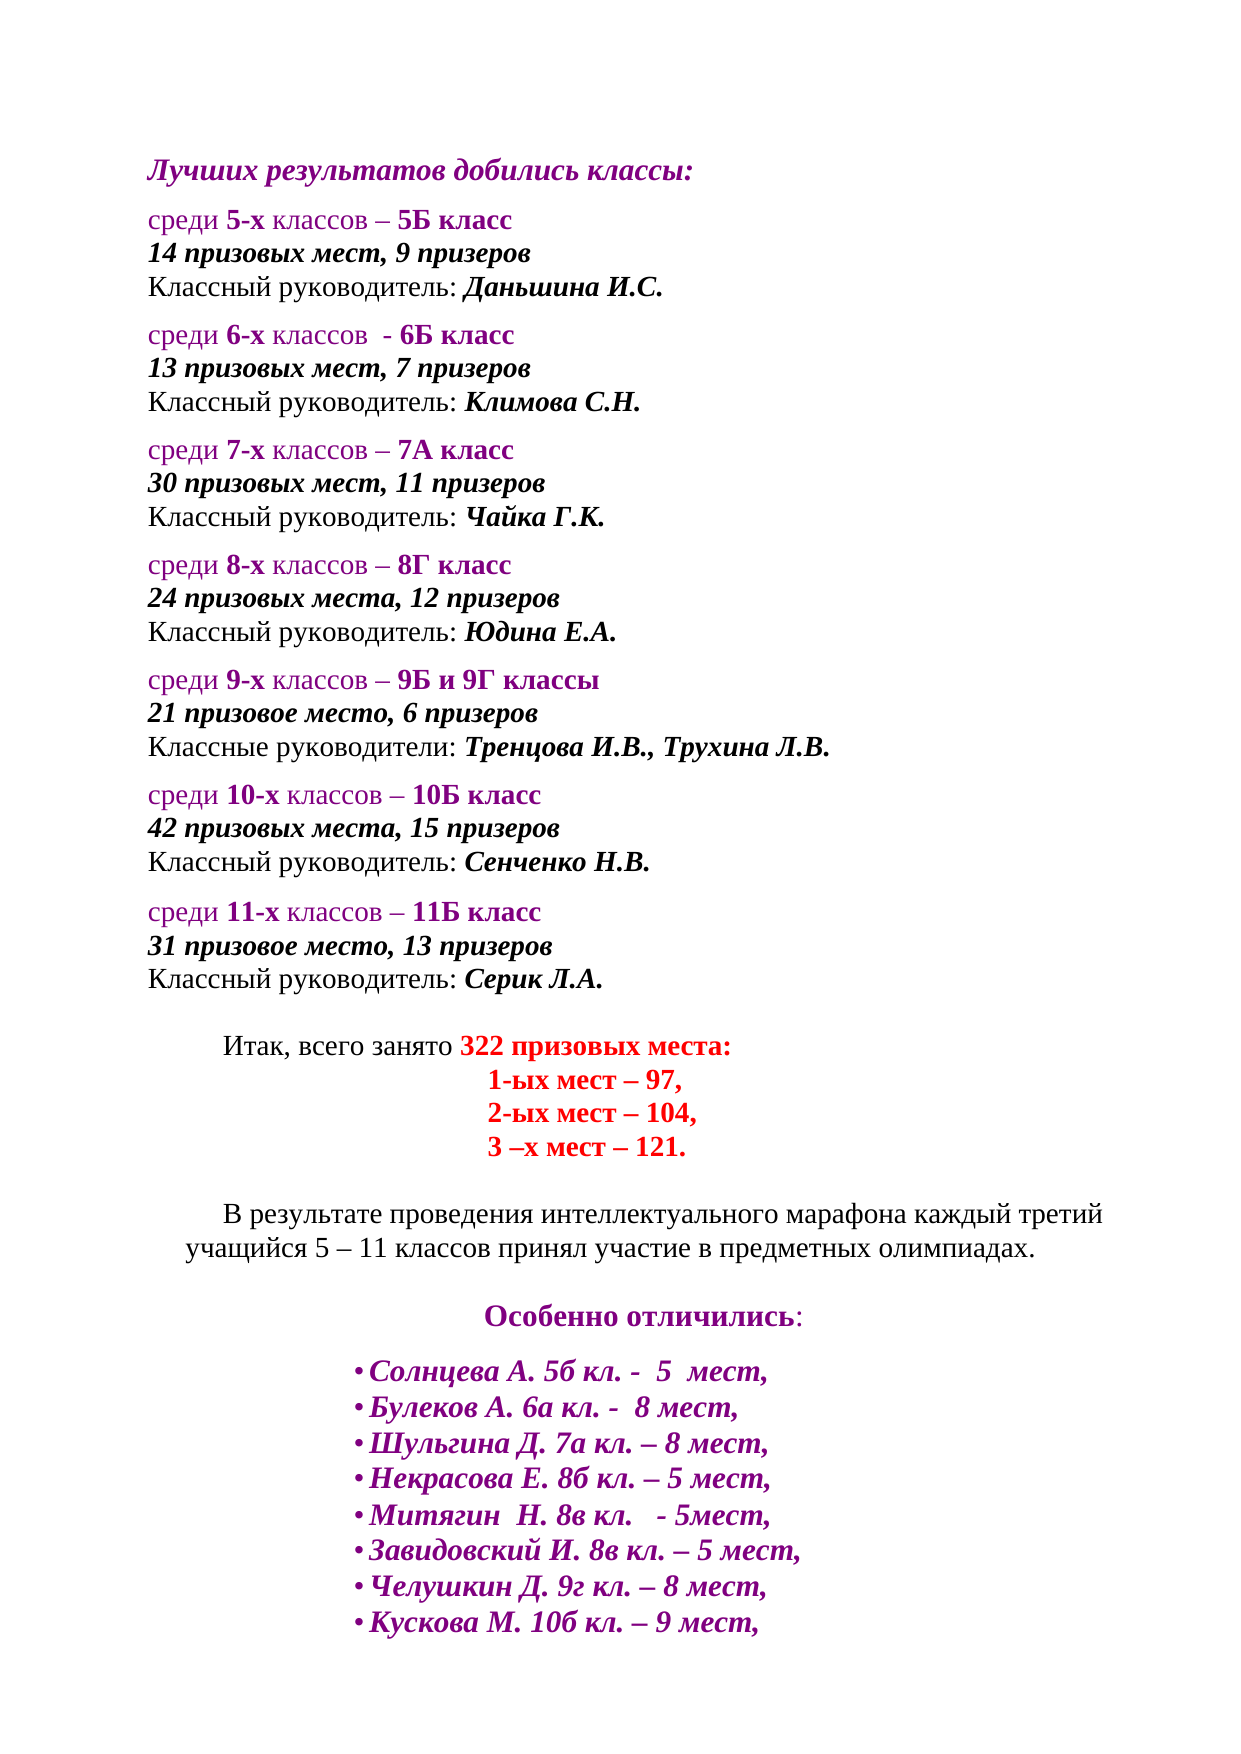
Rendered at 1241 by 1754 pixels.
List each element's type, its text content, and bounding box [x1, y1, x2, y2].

text Классный руководитель: Серик Л.А. [148, 961, 1152, 995]
text 3 –х мест – 121. [185, 1129, 1152, 1163]
text среди 11-х классов – 11Б класс [148, 894, 1152, 928]
text Классный руководитель: Юдина Е.А. [148, 614, 1152, 648]
text Классный руководитель: Даньшина И.С. [148, 269, 1152, 303]
list Шульгина Д. 7а кл. – 8 мест, [148, 1424, 1152, 1460]
text 24 призовых места, 12 призеров [148, 581, 1152, 614]
text 14 призовых мест, 9 призеров [148, 236, 1152, 269]
text 1-ых мест – 97, [185, 1062, 1152, 1096]
list Булеков А. 6а кл. - 8 мест, [148, 1388, 1152, 1424]
text 21 призовое место, 6 призеров [148, 696, 1152, 729]
text 42 призовых места, 15 призеров [148, 811, 1152, 844]
text среди 6-х классов - 6Б класс [148, 317, 1152, 351]
text 2-ых мест – 104, [185, 1096, 1152, 1129]
text среди 5-х классов – 5Б класс [148, 202, 1152, 236]
text 13 призовых мест, 7 призеров [148, 351, 1152, 384]
list Завидовский И. 8в кл. – 5 мест, [148, 1532, 1152, 1568]
text среди 7-х классов – 7А класс [148, 432, 1152, 466]
text Классные руководители: Тренцова И.В., Трухина Л.В. [148, 729, 1152, 763]
text 30 призовых мест, 11 призеров [148, 466, 1152, 499]
text Классный руководитель: Чайка Г.К. [148, 499, 1152, 533]
list Митягин Н. 8в кл. - 5мест, [148, 1496, 1152, 1532]
list Кускова М. 10б кл. – 9 мест, [148, 1603, 1152, 1639]
text Лучших результатов добились классы: [148, 152, 1152, 188]
text Итак, всего занято 322 призовых места: [185, 1028, 1152, 1062]
list Некрасова Е. 8б кл. – 5 мест, [148, 1460, 1152, 1496]
list Солнцева А. 5б кл. - 5 мест, [148, 1352, 1152, 1388]
text среди 10-х классов – 10Б класс [148, 777, 1152, 811]
text Классный руководитель: Сенченко Н.В. [148, 844, 1152, 878]
text среди 9-х классов – 9Б и 9Г классы [148, 662, 1152, 696]
text Особенно отличились: [185, 1297, 1152, 1333]
text Классный руководитель: Климова С.Н. [148, 384, 1152, 418]
text 31 призовое место, 13 призеров [148, 928, 1152, 961]
text В результате проведения интеллектуального марафона каждый третий учащийся 5 – 11 классов принял участие в предметных олимпиадах. [185, 1196, 1152, 1263]
list Челушкин Д. 9г кл. – 8 мест, [148, 1568, 1152, 1603]
text среди 8-х классов – 8Г класс [148, 547, 1152, 581]
